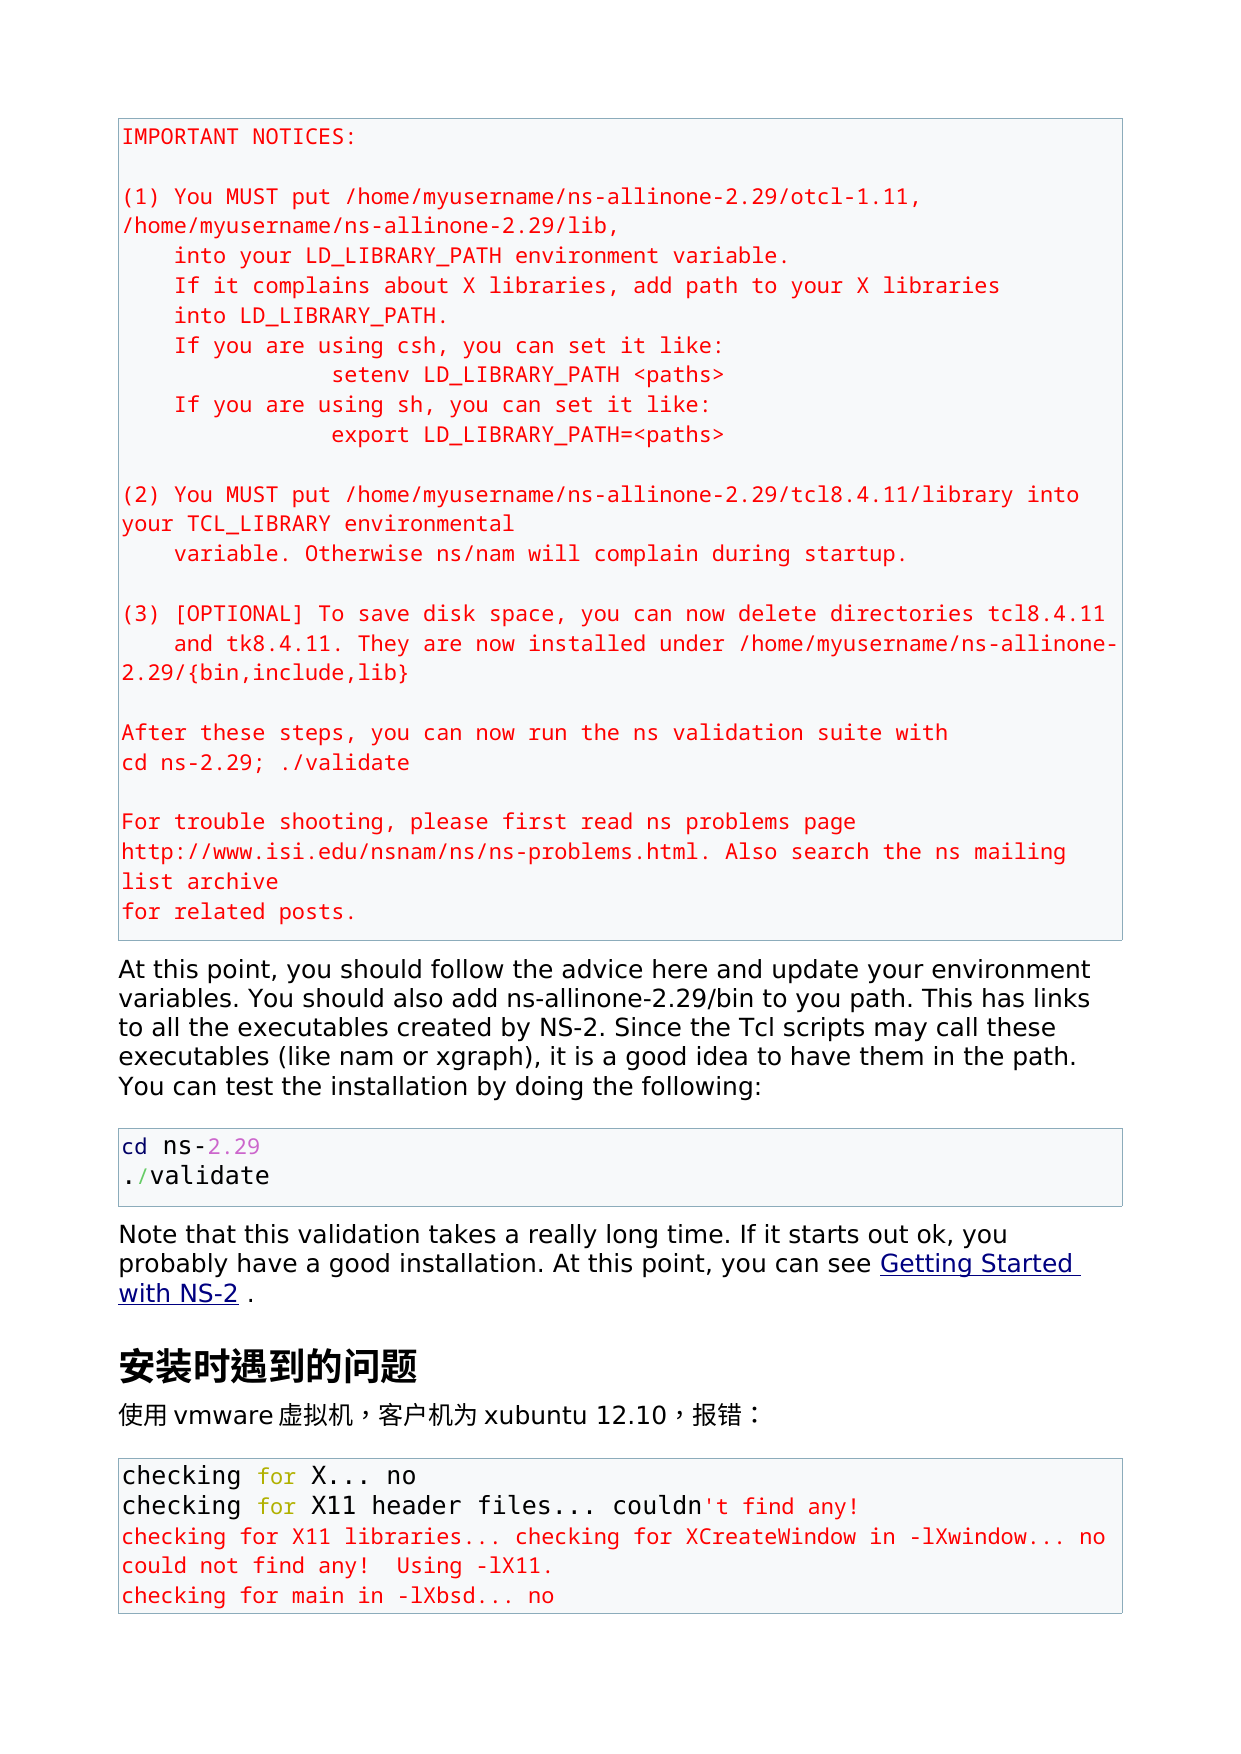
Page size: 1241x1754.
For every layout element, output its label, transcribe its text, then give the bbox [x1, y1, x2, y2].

table_header checking for X... no checking for X11 header files... couldn't find any! checking for X11 libraries... checking for XCreateWindow in -lXwindow... no could not find any! Using -lX11. checking for main in -lXbsd... no [119, 1459, 1122, 1613]
subtitle 安装时遇到的问题 [118, 1345, 1122, 1389]
text At this point, you should follow the advice here and update your environment variables. You should also add ns-allinone-2.29/bin to you path. This has links to all the executables created by NS-2. Since the Tcl scripts may call these executables (like nam or xgraph), it is a good idea to have them in the path. You can test the installation by doing the following: [118, 955, 1122, 1101]
text Note that this validation takes a really long time. If it starts out ok, you probably have a good installation. At this point, you can see Getting Started with NS-2 . [118, 1220, 1122, 1308]
table_header IMPORTANT NOTICES: (1) You MUST put /home/myusername/ns-allinone-2.29/otcl-1.11, /home/myusername/ns-allinone-2.29/lib, into your LD_LIBRARY_PATH environment variable. If it complains about X libraries, add path to your X libraries into LD_LIBRARY_PATH. If you are using csh, you can set it like: setenv LD_LIBRARY_PATH <paths> If you are using sh, you can set it like: export LD_LIBRARY_PATH=<paths> (2) You MUST put /home/myusername/ns-allinone-2.29/tcl8.4.11/library into your TCL_LIBRARY environmental variable. Otherwise ns/nam will complain during startup. (3) [OPTIONAL] To save disk space, you can now delete directories tcl8.4.11 and tk8.4.11. They are now installed under /home/myusername/ns-allinone-2.29/{bin,include,lib} After these steps, you can now run the ns validation suite with cd ns-2.29; ./validate For trouble shooting, please first read ns problems page http://www.isi.edu/nsnam/ns/ns-problems.html. Also search the ns mailing list archive for related posts. [119, 119, 1122, 940]
text 使用vmware虚拟机，客户机为xubuntu 12.10，报错： [118, 1402, 1122, 1431]
table_header cd ns-2.29 ./validate [119, 1129, 1122, 1206]
